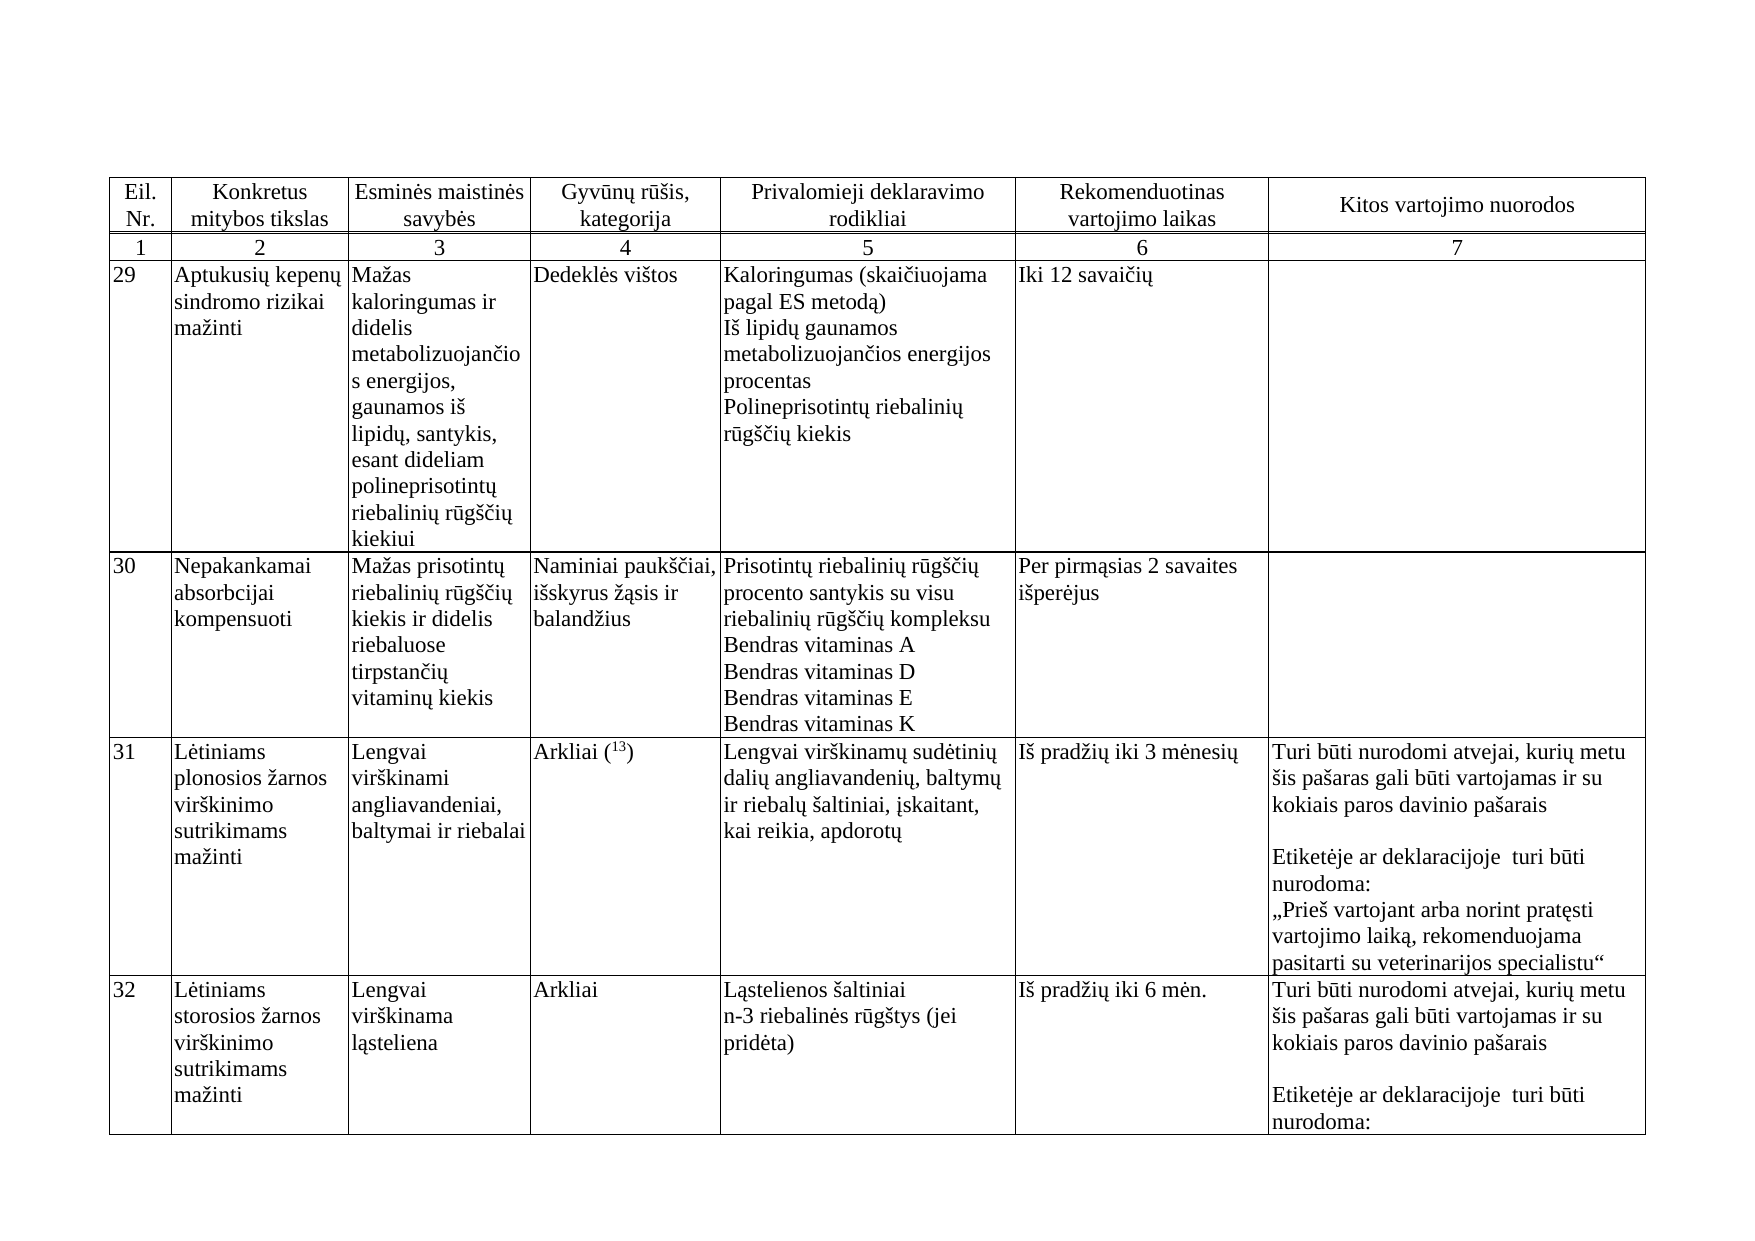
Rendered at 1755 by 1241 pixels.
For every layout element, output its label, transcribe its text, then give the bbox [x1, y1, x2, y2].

table_cell Turi būti nurodomi atvejai, kurių metu šis pašaras gali būti vartojamas ir su kokiais paros davinio pašarais Etiketėje ar deklaracijoje turi būti nurodoma: „Prieš vartojant arba norint pratęsti vartojimo laiką, rekomenduojama pasitarti su veterinarijos specialistu“ [1269, 738, 1645, 975]
table_cell 5 [721, 234, 1015, 260]
table_cell Mažas kaloringumas ir didelis metabolizuojančios energijos, gaunamos iš lipidų, santykis, esant dideliam polineprisotintų riebalinių rūgščių kiekiui [349, 261, 530, 551]
table_cell 31 [110, 738, 171, 975]
table_header Privalomieji deklaravimo rodikliai [721, 178, 1015, 231]
table_cell Iki 12 savaičių [1016, 261, 1268, 551]
table_cell 2 [172, 234, 348, 260]
table_cell 1 [110, 234, 171, 260]
table_cell Arkliai [531, 976, 720, 1134]
table_cell Lėtiniams plonosios žarnos virškinimo sutrikimams mažinti [172, 738, 348, 975]
table_cell Lėtiniams storosios žarnos virškinimo sutrikimams mažinti [172, 976, 348, 1134]
table_cell Lengvai virškinamų sudėtinių dalių angliavandenių, baltymų ir riebalų šaltiniai, įskaitant, kai reikia, apdorotų [721, 738, 1015, 975]
table_cell 29 [110, 261, 171, 551]
table_cell Lengvai virškinami angliavandeniai, baltymai ir riebalai [349, 738, 530, 975]
table_cell 7 [1269, 234, 1645, 260]
table_cell Naminiai paukščiai, išskyrus žąsis ir balandžius [531, 553, 720, 737]
table_cell 32 [110, 976, 171, 1134]
table_cell Per pirmąsias 2 savaites išperėjus [1016, 553, 1268, 737]
table_cell Lengvai virškinama ląsteliena [349, 976, 530, 1134]
table_header Konkretus mitybos tikslas [172, 178, 348, 231]
table_cell Prisotintų riebalinių rūgščių procento santykis su visu riebalinių rūgščių kompleksu Bendras vitaminas A Bendras vitaminas D Bendras vitaminas E Bendras vitaminas K [721, 553, 1015, 737]
table_cell Aptukusių kepenų sindromo rizikai mažinti [172, 261, 348, 551]
table_cell 6 [1016, 234, 1268, 260]
table_header Gyvūnų rūšis, kategorija [531, 178, 720, 231]
table_cell Kaloringumas (skaičiuojama pagal ES metodą) Iš lipidų gaunamos metabolizuojančios energijos procentas Polineprisotintų riebalinių rūgščių kiekis [721, 261, 1015, 551]
table_cell 3 [349, 234, 530, 260]
table_header Eil. Nr. [110, 178, 171, 231]
table_cell Iš pradžių iki 3 mėnesių [1016, 738, 1268, 975]
table_cell [1269, 553, 1645, 737]
table_header Rekomenduotinas vartojimo laikas [1016, 178, 1268, 231]
table_cell Turi būti nurodomi atvejai, kurių metu šis pašaras gali būti vartojamas ir su kokiais paros davinio pašarais Etiketėje ar deklaracijoje turi būti nurodoma: [1269, 976, 1645, 1134]
table_cell 30 [110, 553, 171, 737]
table_cell Iš pradžių iki 6 mėn. [1016, 976, 1268, 1134]
table_cell Mažas prisotintų riebalinių rūgščių kiekis ir didelis riebaluose tirpstančių vitaminų kiekis [349, 553, 530, 737]
table_header Esminės maistinės savybės [349, 178, 530, 231]
table_cell Dedeklės vištos [531, 261, 720, 551]
table_cell [1269, 261, 1645, 551]
table_cell Nepakankamai absorbcijai kompensuoti [172, 553, 348, 737]
table_cell 4 [531, 234, 720, 260]
table_header Kitos vartojimo nuorodos [1269, 178, 1645, 231]
table_cell Ląstelienos šaltiniai n-3 riebalinės rūgštys (jei pridėta) [721, 976, 1015, 1134]
table_cell Arkliai (13) [531, 738, 720, 975]
